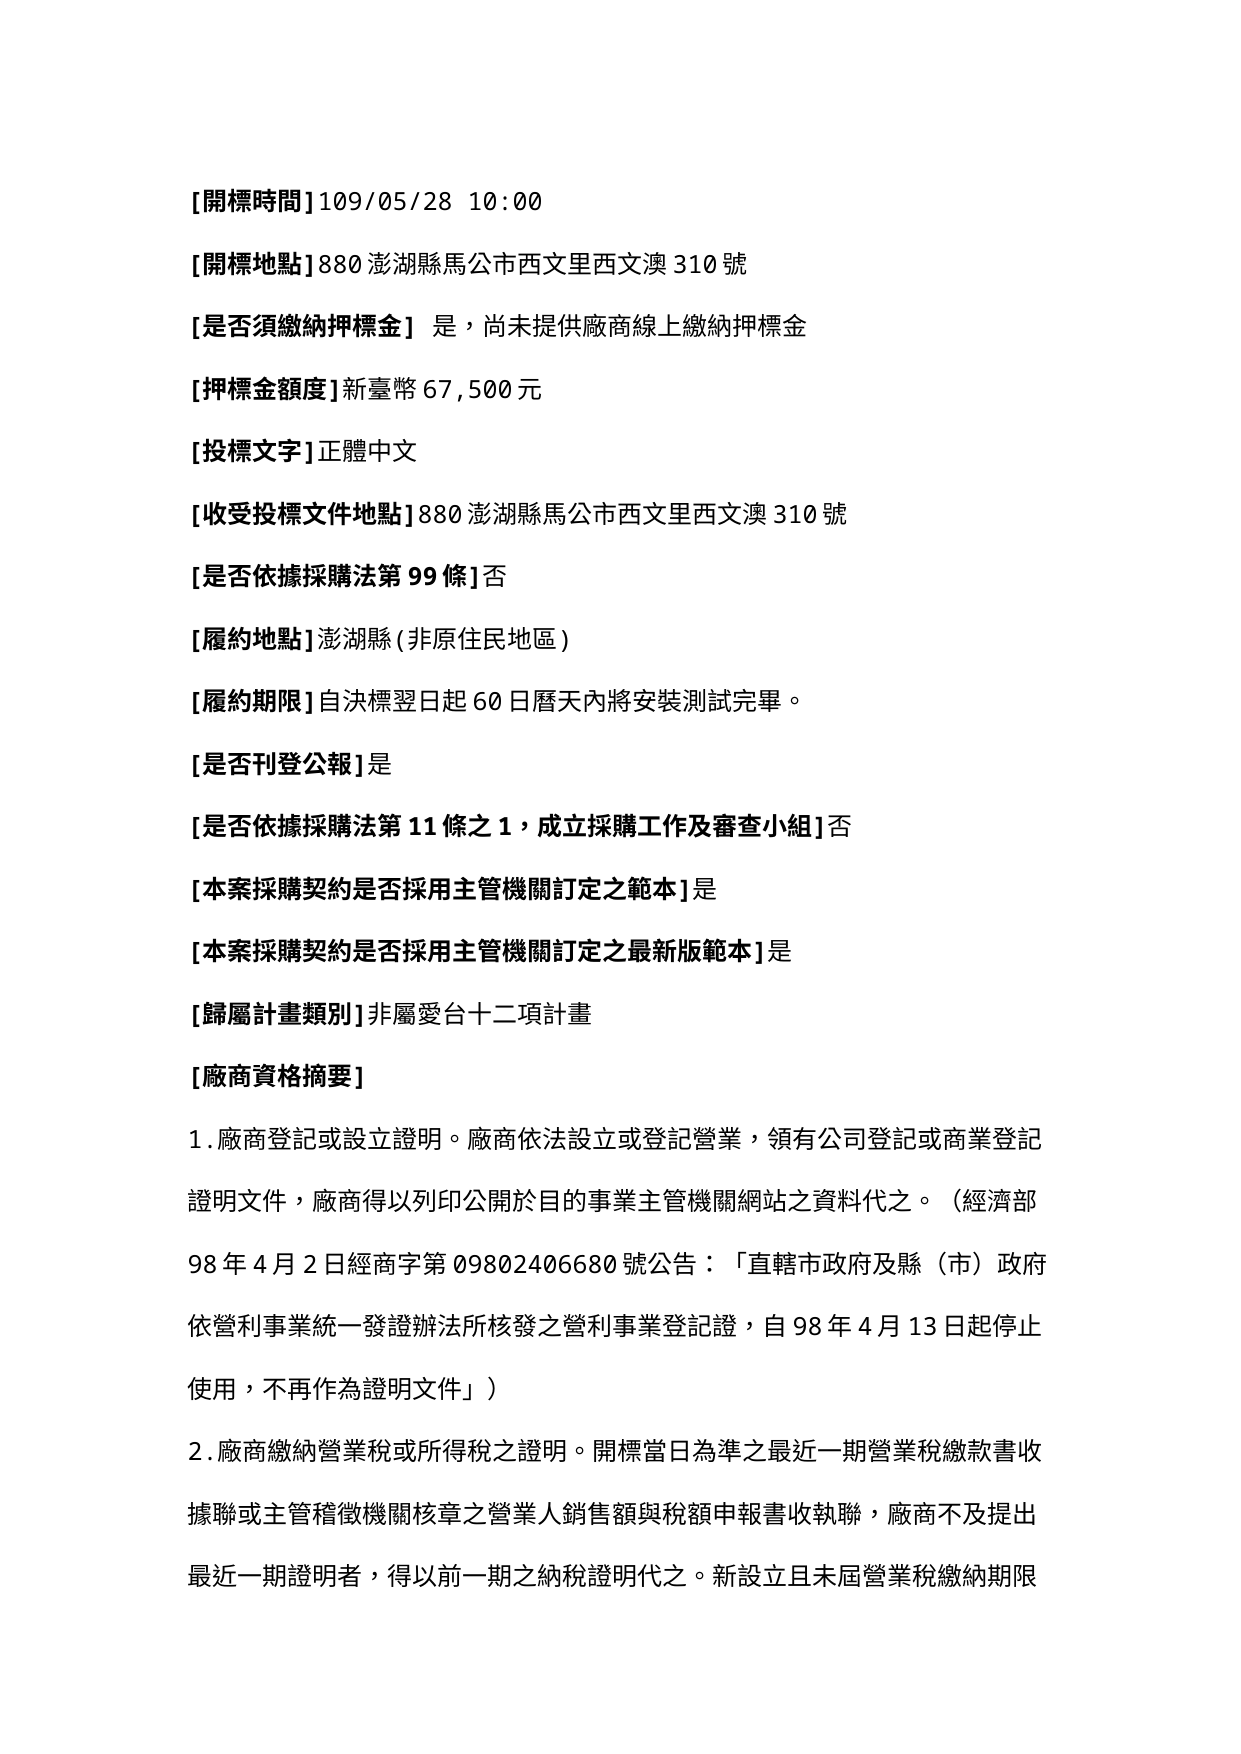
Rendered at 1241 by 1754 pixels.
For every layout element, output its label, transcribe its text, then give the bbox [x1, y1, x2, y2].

text [機關代碼]5.4.34 [機關名稱]臺灣澎湖地方法院 [單位名稱]臺灣澎湖地方法院 [機關地址]880澎湖縣馬公市西文里西文澳310號 [聯絡人]張寶珍 [聯絡電話](06)9216777分機482 [傳真號碼](06)9216727 [電子郵件信箱]cbj422@judicial.gov.tw [標案案號]PHDC109P02 [標案名稱]臺灣澎湖地方法院109年度網路核心交換器汰換財物採購案 [標的分類]財物類452 - 計算機及其零件與配件 [財物採購性質]買受,定製 [採購金額]1,350,000元 [採購金額級距]公告金額以上未達查核金額 [辦理方式]自辦 [依據法條]採購法第18條、第19條 [是否適用條約或協定之採購] [是否適用WTO政府採購協定(GPA)] 否 [是否適用臺紐經濟合作協定(ANZTEC)] 否 [是否適用臺星經濟夥伴協定(ASTEP)] 否 [本採購是否屬「具敏感性或國安(含資安)疑慮之業務範疇」採購]否 [本採購是否屬「涉及國家安全」採購]否 [預算金額]1,350,000元 [預算金額是否公開]是 [預計金額]1,350,000元 [預計金額是否公開]是 [後續擴充]否 [是否受機關補助]是 [補助機關]5 司法院 [補助金額]1,350,000元 [是否含特別預算]否 [招標方式]公開招標 [決標方式]最低標 [是否依政府採購法施行細則第64條之2辦理]否 [新增公告傳輸次數]01 [更正序號]01 [招標狀態]第一次公開招標 [公告日]109/05/18 [原公告日]109/05/14 [是否複數決標]否 [是否訂有底價]是 [是否屬特殊採購]否 [是否已辦理公開閱覽]否 [是否屬統包]否 [是否屬共同供應契約採購]否 [是否屬二以上機關之聯合採購(不適用共同供應契約規定)]否 [是否應依公共工程專業技師簽證規則實施技師簽證]否 [是否採行協商措施]否 [是否適用採購法第104條或105條或招標期限標準第10條或第4條之1]否 [是否依據採購法第106條第1項第1款辦理]否 [是否提供電子領標]是 [機關文件費(機關實收)]0元 [系統使用費]20元 [文件代收費]0元 [總計]20元 [是否提供現場領標]是 [招標文件領取地點]880澎湖縣馬公市西文里西文澳310號 [招標文件售價及付款方式]不收費 [是否提供電子投標]否 [是否異動招標文件]是 [截止投標]109/05/27 17:00 [開標時間]109/05/28 10:00 [開標地點]880澎湖縣馬公市西文里西文澳310號 [是否須繳納押標金] 是，尚未提供廠商線上繳納押標金 [押標金額度]新臺幣67,500元 [投標文字]正體中文 [收受投標文件地點]880澎湖縣馬公市西文里西文澳310號 [是否依據採購法第99條]否 [履約地點]澎湖縣(非原住民地區) [履約期限]自決標翌日起60日曆天內將安裝測試完畢。 [是否刊登公報]是 [是否依據採購法第11條之1，成立採購工作及審查小組]否 [本案採購契約是否採用主管機關訂定之範本]是 [本案採購契約是否採用主管機關訂定之最新版範本]是 [歸屬計畫類別]非屬愛台十二項計畫 [廠商資格摘要] 1.廠商登記或設立證明。廠商依法設立或登記營業，領有公司登記或商業登記證明文件，廠商得以列印公開於目的事業主管機關網站之資料代之。（經濟部98年4月2日經商字第09802406680號公告：「直轄市政府及縣（市）政府依營利事業統一發證辦法所核發之營利事業登記證，自98年4月13日起停止使用，不再作為證明文件」） 2.廠商繳納營業稅或所得稅之證明。開標當日為準之最近一期營業稅繳款書收據聯或主管稽徵機關核章之營業人銷售額與稅額申報書收執聯，廠商不及提出最近一期證明者，得以前一期之納稅證明代之。新設立且未屆營業稅繳納期限者，得以營業稅主管稽徵機關核發之核准設立登記公函及申領統一發票購票證相關文件代之。 3.廠商信用證明。票據交換機構於截止投標日之前「半年內」所出具廠 商之非拒絕往來戶及最近「三年」內無退票紀錄證明或金融、機構出具之信用證明等。 4.(1) Cisco CCIE一名，並在該公司服務滿1年(含)以上。檢附認證執照影本並附在職證明、勞保證明文件。 (2) Cisco CCNP一名，並在該公司服務滿1年(含)以上。認證執照影 本並附在職證明、勞保證明文件。 (3)前兩者可以同一人。 [是否訂有與履約能力有關之基本資格]是 [廠商應附具之基本資格證明文件或物品] 1.廠商信用之證明。 [附加說明] [是否刊登英文公告]否 [疑義、異議、申訴及檢舉受理單位] [疑義、異議受理單位]臺灣澎湖地方法院 [申訴受理單位]行政院公共工程委員會採購申訴審議委員會（地址：110臺北市信義區松仁路3號9樓、電話：02-87897530、傳真：02-87897514） [檢舉受理單位] 法務部調查局（地址：231新北市新店區中華路74號;新店郵政60000號信箱、電話：02-29177777、傳真：02-29188888） 澎湖縣調查站（地址：880澎湖縣馬公市新明路77號;馬公郵政60000號信箱、電話：06-9278888） 法務部廉政署（地址：100臺北市中正區博愛路166號;10099國史館郵局第153號信箱、電話：0800286586、傳真：02-23811234） 中央採購稽核小組（地址：110臺北市信義區松仁路3號9樓、電話：02-87897548、傳真：02-87897554） [招標公告傳輸時間]109/05/13 16:02 [187, 158, 1053, 1596]
